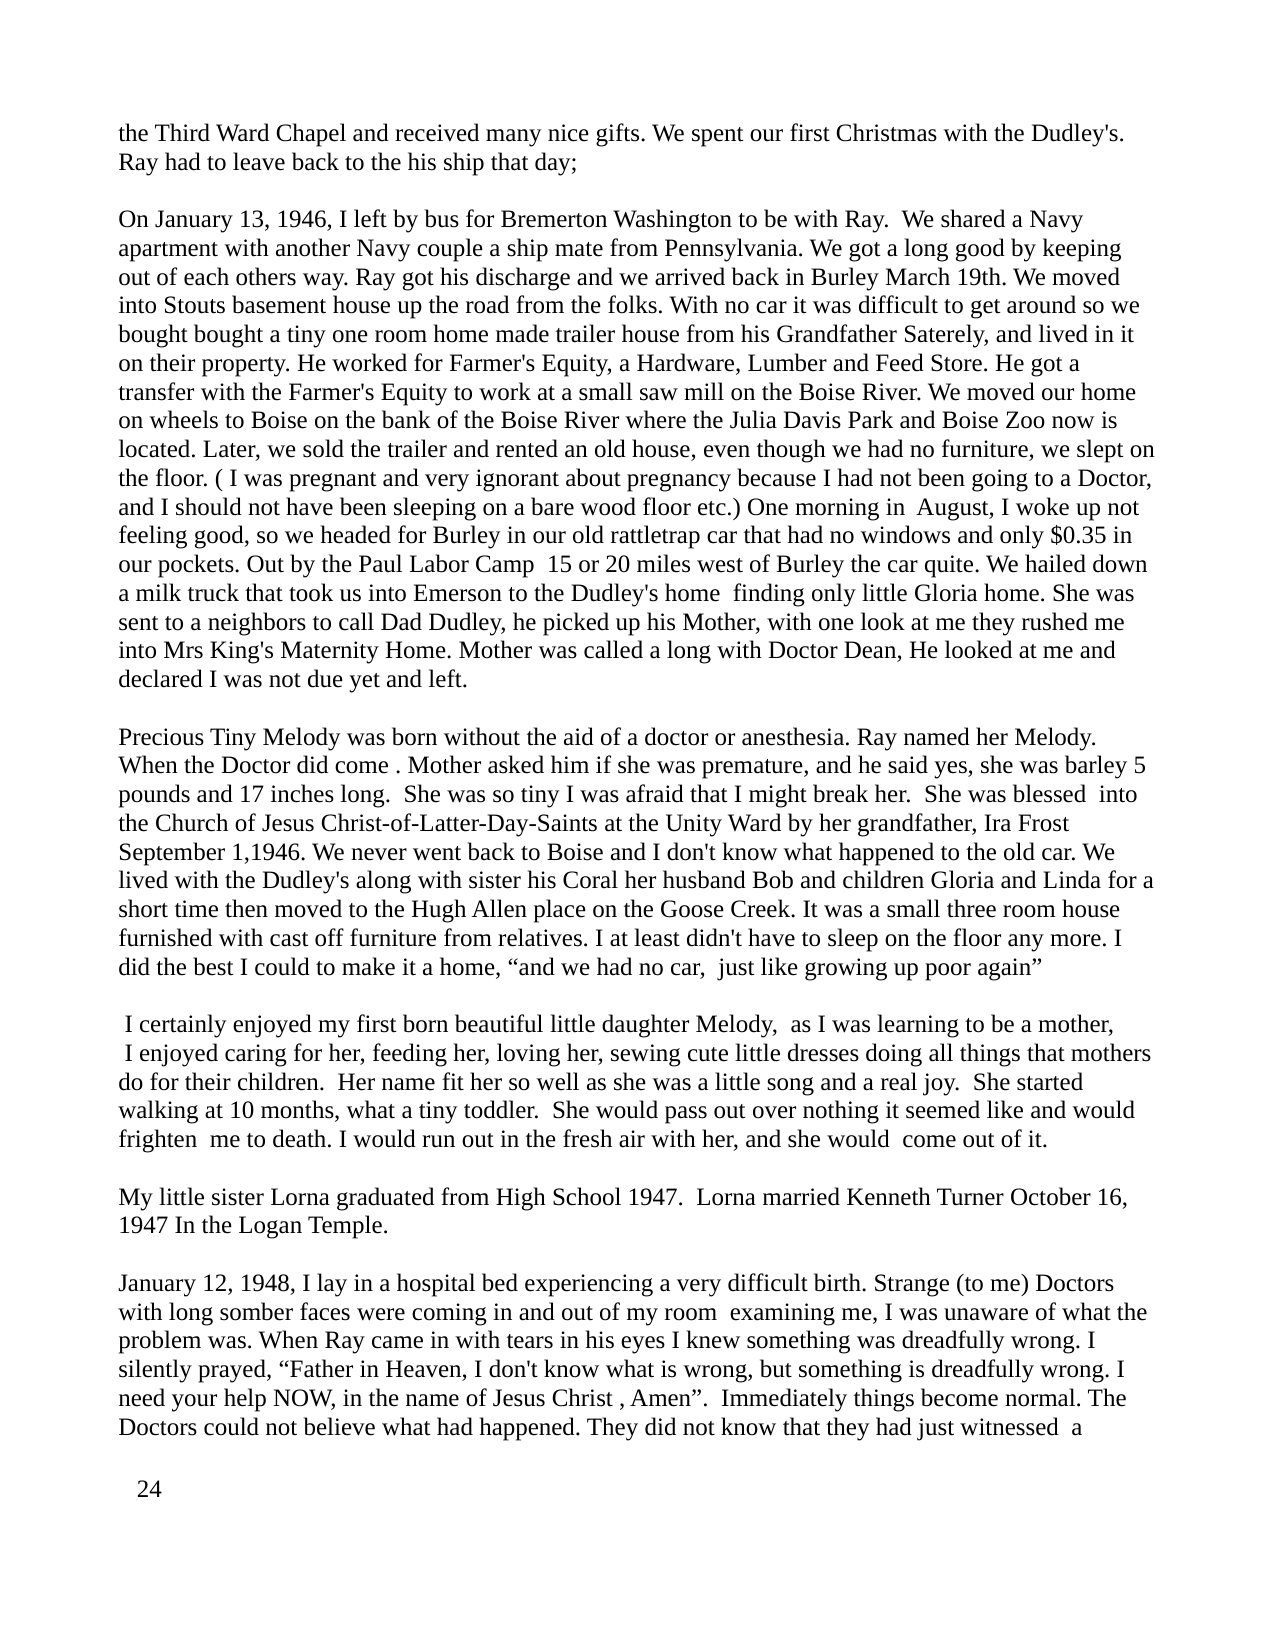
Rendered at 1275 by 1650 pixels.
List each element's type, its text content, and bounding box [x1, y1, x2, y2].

text I certainly enjoyed my first born beautiful little daughter Melody, as I was learning to be a mother, [118, 1009, 1157, 1038]
text the Third Ward Chapel and received many nice gifts. We spent our first Christmas with the Dudley's. Ray had to leave back to the his ship that day; [118, 118, 1157, 176]
text Precious Tiny Melody was born without the aid of a doctor or anesthesia. Ray named her Melody. When the Doctor did come . Mother asked him if she was premature, and he said yes, she was barley 5 pounds and 17 inches long. She was so tiny I was afraid that I might break her. She was blessed into the Church of Jesus Christ-of-Latter-Day-Saints at the Unity Ward by her grandfather, Ira Frost September 1,1946. We never went back to Boise and I don't know what happened to the old car. We lived with the Dudley's along with sister his Coral her husband Bob and children Gloria and Linda for a short time then moved to the Hugh Allen place on the Goose Creek. It was a small three room house furnished with cast off furniture from relatives. I at least didn't have to sleep on the floor any more. I did the best I could to make it a home, “and we had no car, just like growing up poor again” [118, 722, 1157, 981]
text I enjoyed caring for her, feeding her, loving her, sewing cute little dresses doing all things that mothers do for their children. Her name fit her so well as she was a little song and a real joy. She started walking at 10 months, what a tiny toddler. She would pass out over nothing it seemed like and would frighten me to death. I would run out in the fresh air with her, and she would come out of it. [118, 1038, 1157, 1153]
text My little sister Lorna graduated from High School 1947. Lorna married Kenneth Turner October 16, 1947 In the Logan Temple. [118, 1182, 1157, 1239]
text On January 13, 1946, I left by bus for Bremerton Washington to be with Ray. We shared a Navy apartment with another Navy couple a ship mate from Pennsylvania. We got a long good by keeping out of each others way. Ray got his discharge and we arrived back in Burley March 19th. We moved into Stouts basement house up the road from the folks. With no car it was difficult to get around so we bought bought a tiny one room home made trailer house from his Grandfather Saterely, and lived in it on their property. He worked for Farmer's Equity, a Hardware, Lumber and Feed Store. He got a transfer with the Farmer's Equity to work at a small saw mill on the Boise River. We moved our home on wheels to Boise on the bank of the Boise River where the Julia Davis Park and Boise Zoo now is located. Later, we sold the trailer and rented an old house, even though we had no furniture, we slept on the floor. ( I was pregnant and very ignorant about pregnancy because I had not been going to a Doctor, and I should not have been sleeping on a bare wood floor etc.) One morning in August, I woke up not feeling good, so we headed for Burley in our old rattletrap car that had no windows and only $0.35 in our pockets. Out by the Paul Labor Camp 15 or 20 miles west of Burley the car quite. We hailed down a milk truck that took us into Emerson to the Dudley's home finding only little Gloria home. She was sent to a neighbors to call Dad Dudley, he picked up his Mother, with one look at me they rushed me into Mrs King's Maternity Home. Mother was called a long with Doctor Dean, He looked at me and declared I was not due yet and left. [118, 204, 1157, 693]
text January 12, 1948, I lay in a hospital bed experiencing a very difficult birth. Strange (to me) Doctors with long somber faces were coming in and out of my room examining me, I was unaware of what the problem was. When Ray came in with tears in his eyes I knew something was dreadfully wrong. I silently prayed, “Father in Heaven, I don't know what is wrong, but something is dreadfully wrong. I need your help NOW, in the name of Jesus Christ , Amen”. Immediately things become normal. The Doctors could not believe what had happened. They did not know that they had just witnessed a [118, 1268, 1157, 1441]
